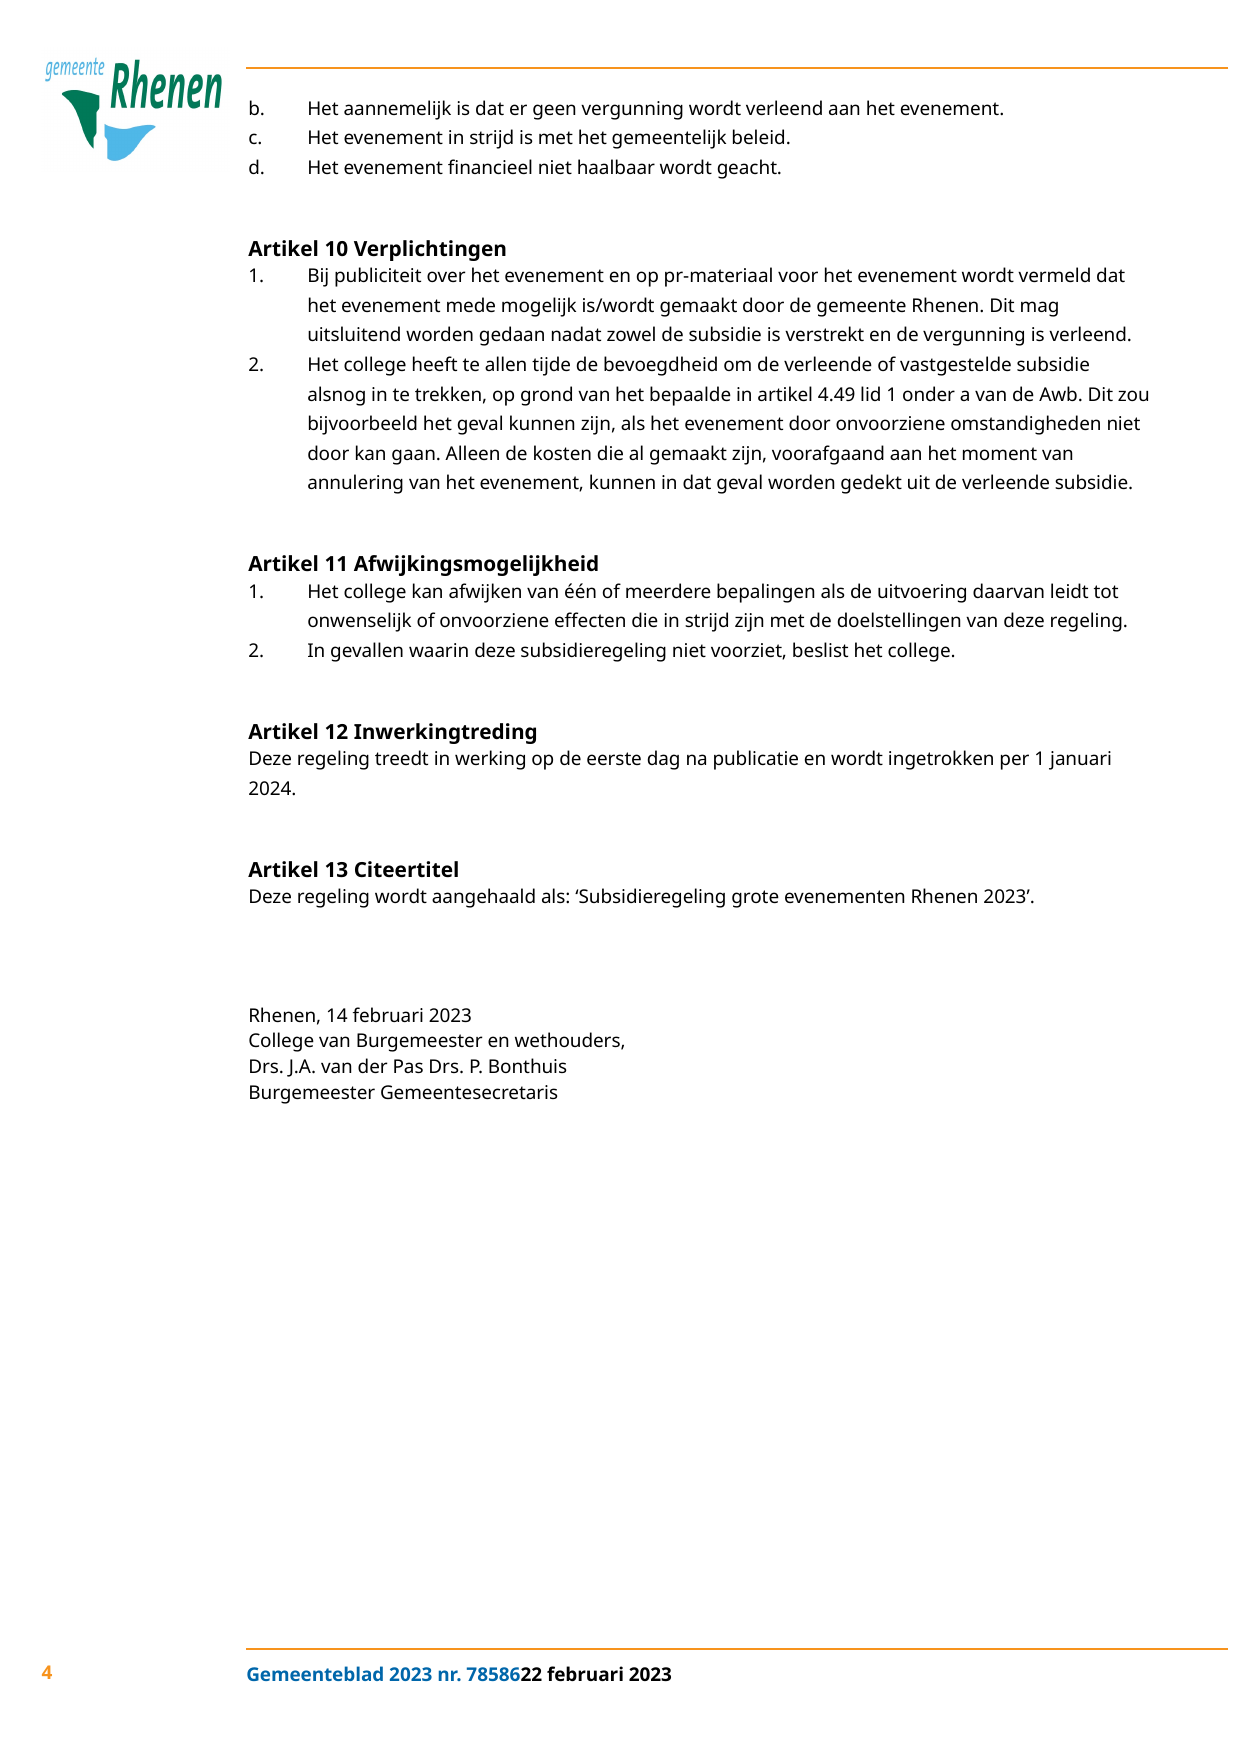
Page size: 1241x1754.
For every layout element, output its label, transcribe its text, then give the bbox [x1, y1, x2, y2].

list Het aannemelijk is dat er geen vergunning wordt verleend aan het evenement. [248, 95, 1152, 121]
text Artikel 12 Inwerkingtreding [248, 717, 1152, 746]
text Drs. J.A. van der Pas Drs. P. Bonthuis [248, 1053, 1152, 1079]
text Deze regeling treedt in werking op de eerste dag na publicatie en wordt ingetrokken per 1 januari 2024. [248, 746, 1152, 801]
text College van Burgemeester en wethouders, [248, 1028, 1152, 1053]
text Rhenen, 14 februari 2023 [248, 1002, 1152, 1028]
list In gevallen waarin deze subsidieregeling niet voorziet, beslist het college. [248, 637, 1152, 663]
list Het evenement in strijd is met het gemeentelijk beleid. [248, 124, 1152, 150]
list Het college kan afwijken van één of meerdere bepalingen als de uitvoering daarvan leidt tot onwenselijk of onvoorziene effecten die in strijd zijn met de doelstellingen van deze regeling. [248, 578, 1152, 633]
text Artikel 11 Afwijkingsmogelijkheid [248, 549, 1152, 578]
list Het evenement financieel niet haalbaar wordt geacht. [248, 154, 1152, 180]
text Artikel 10 Verplichtingen [248, 234, 1152, 262]
text Burgemeester Gemeentesecretaris [248, 1079, 1152, 1105]
picture [41, 47, 231, 172]
text Deze regeling wordt aangehaald als: ‘Subsidieregeling grote evenementen Rhenen 2023’. [248, 883, 1152, 909]
list Het college heeft te allen tijde de bevoegdheid om de verleende of vastgestelde subsidie alsnog in te trekken, op grond van het bepaalde in artikel 4.49 lid 1 onder a van de Awb. Dit zou bijvoorbeeld het geval kunnen zijn, als het evenement door onvoorziene omstandigheden niet door kan gaan. Alleen de kosten die al gemaakt zijn, voorafgaand aan het moment van annulering van het evenement, kunnen in dat geval worden gedekt uit de verleende subsidie. [248, 351, 1152, 495]
text Artikel 13 Citeertitel [248, 855, 1152, 883]
list Bij publiciteit over het evenement en op pr-materiaal voor het evenement wordt vermeld dat het evenement mede mogelijk is/wordt gemaakt door de gemeente Rhenen. Dit mag uitsluitend worden gedaan nadat zowel de subsidie is verstrekt en de vergunning is verleend. [248, 262, 1152, 347]
